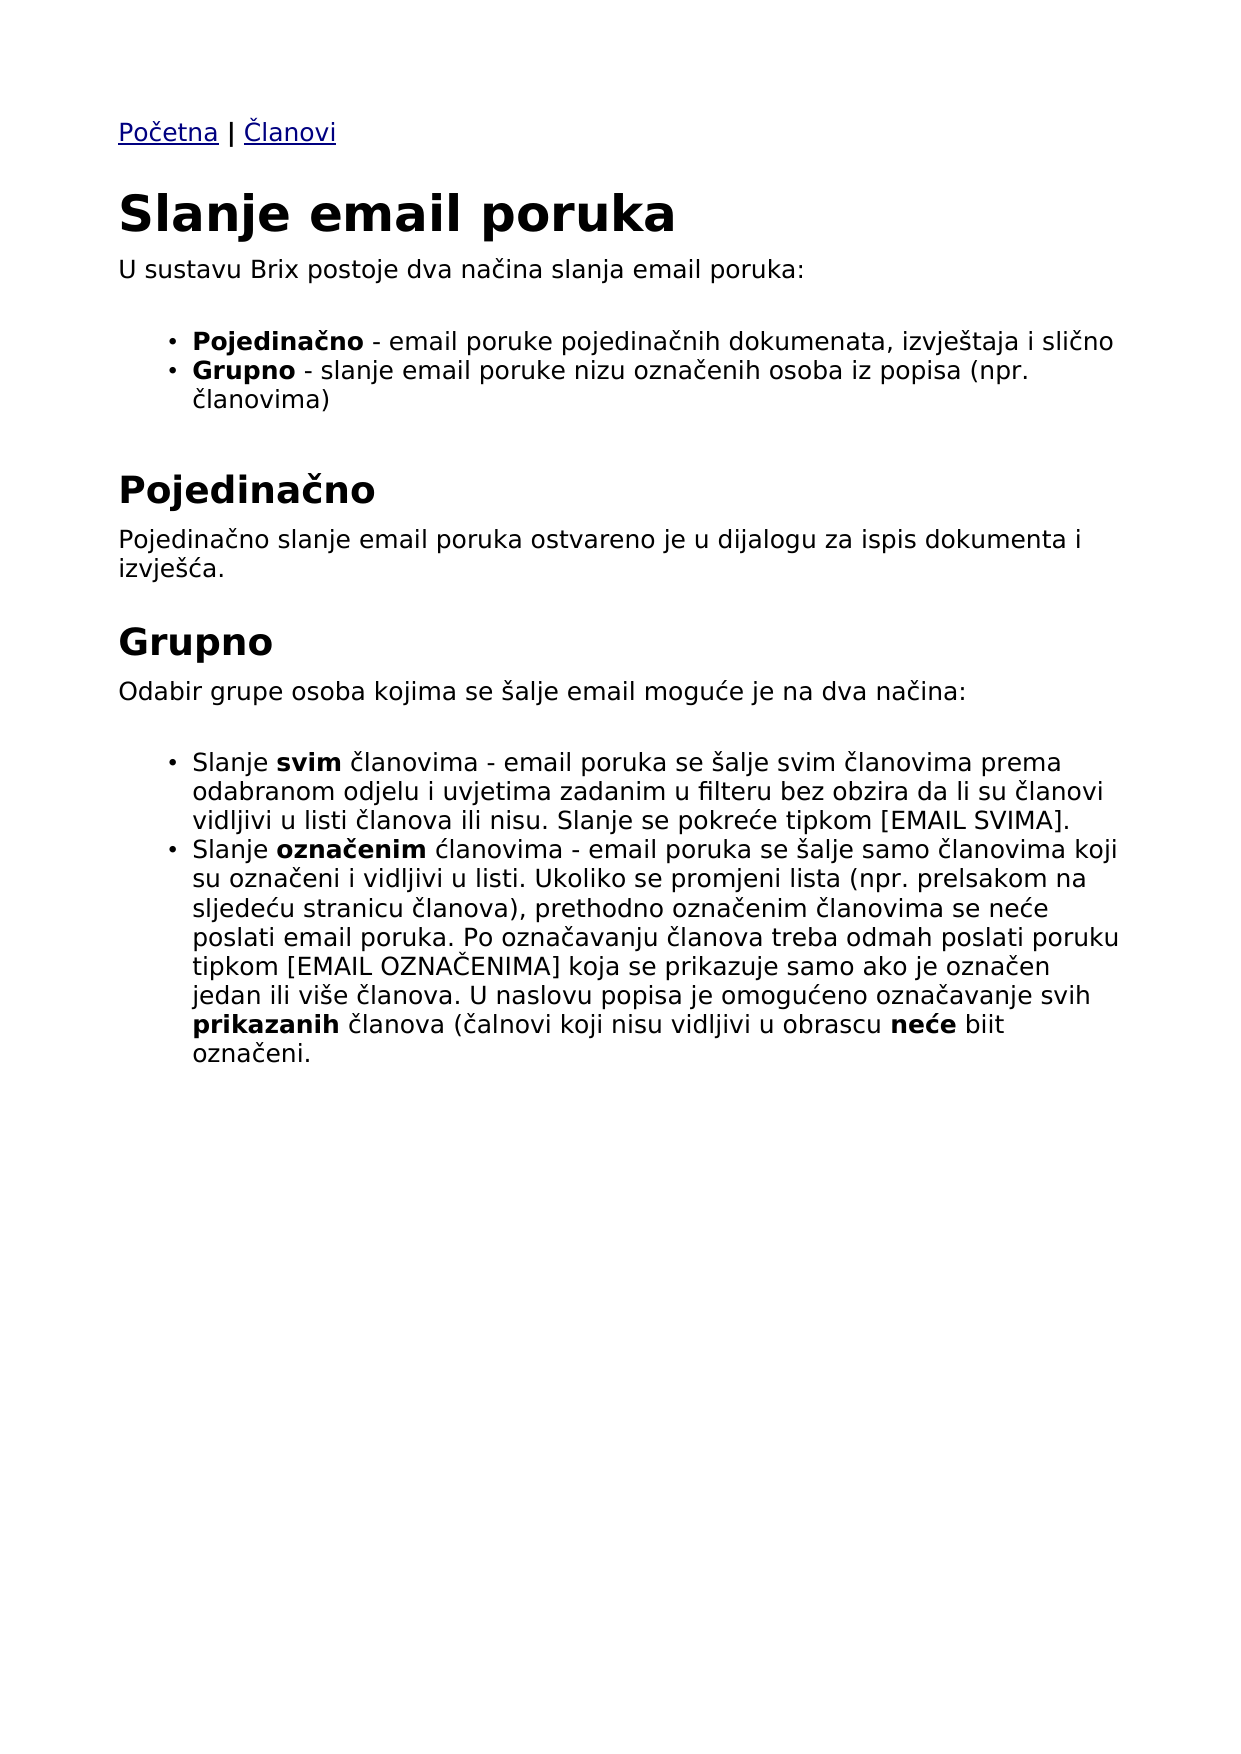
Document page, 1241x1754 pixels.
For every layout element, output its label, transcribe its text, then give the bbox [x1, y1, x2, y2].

text Početna | Članovi [118, 118, 1122, 147]
list Slanje označenim ćlanovima - email poruka se šalje samo članovima koji su označeni i vidljivi u listi. Ukoliko se promjeni lista (npr. prelsakom na sljedeću stranicu članova), prethodno označenim članovima se neće poslati email poruka. Po označavanju članova treba odmah poslati poruku tipkom [EMAIL OZNAČENIMA] koja se prikazuje samo ako je označen jedan ili više članova. U naslovu popisa je omogućeno označavanje svih prikazanih članova (čalnovi koji nisu vidljivi u obrascu neće biit označeni. [177, 835, 1122, 1069]
subtitle Pojedinačno [118, 469, 1122, 512]
text U sustavu Brix postoje dva načina slanja email poruka: [118, 256, 1122, 285]
text Odabir grupe osoba kojima se šalje email moguće je na dva načina: [118, 677, 1122, 706]
subtitle Grupno [118, 621, 1122, 664]
list Grupno - slanje email poruke nizu označenih osoba iz popisa (npr. članovima) [177, 356, 1122, 414]
subtitle Slanje email poruka [118, 185, 1122, 243]
text Pojedinačno slanje email poruka ostvareno je u dijalogu za ispis dokumenta i izvješća. [118, 525, 1122, 583]
list Pojedinačno - email poruke pojedinačnih dokumenata, izvještaja i slično [177, 327, 1122, 356]
list Slanje svim članovima - email poruka se šalje svim članovima prema odabranom odjelu i uvjetima zadanim u filteru bez obzira da li su članovi vidljivi u listi članova ili nisu. Slanje se pokreće tipkom [EMAIL SVIMA]. [177, 748, 1122, 835]
